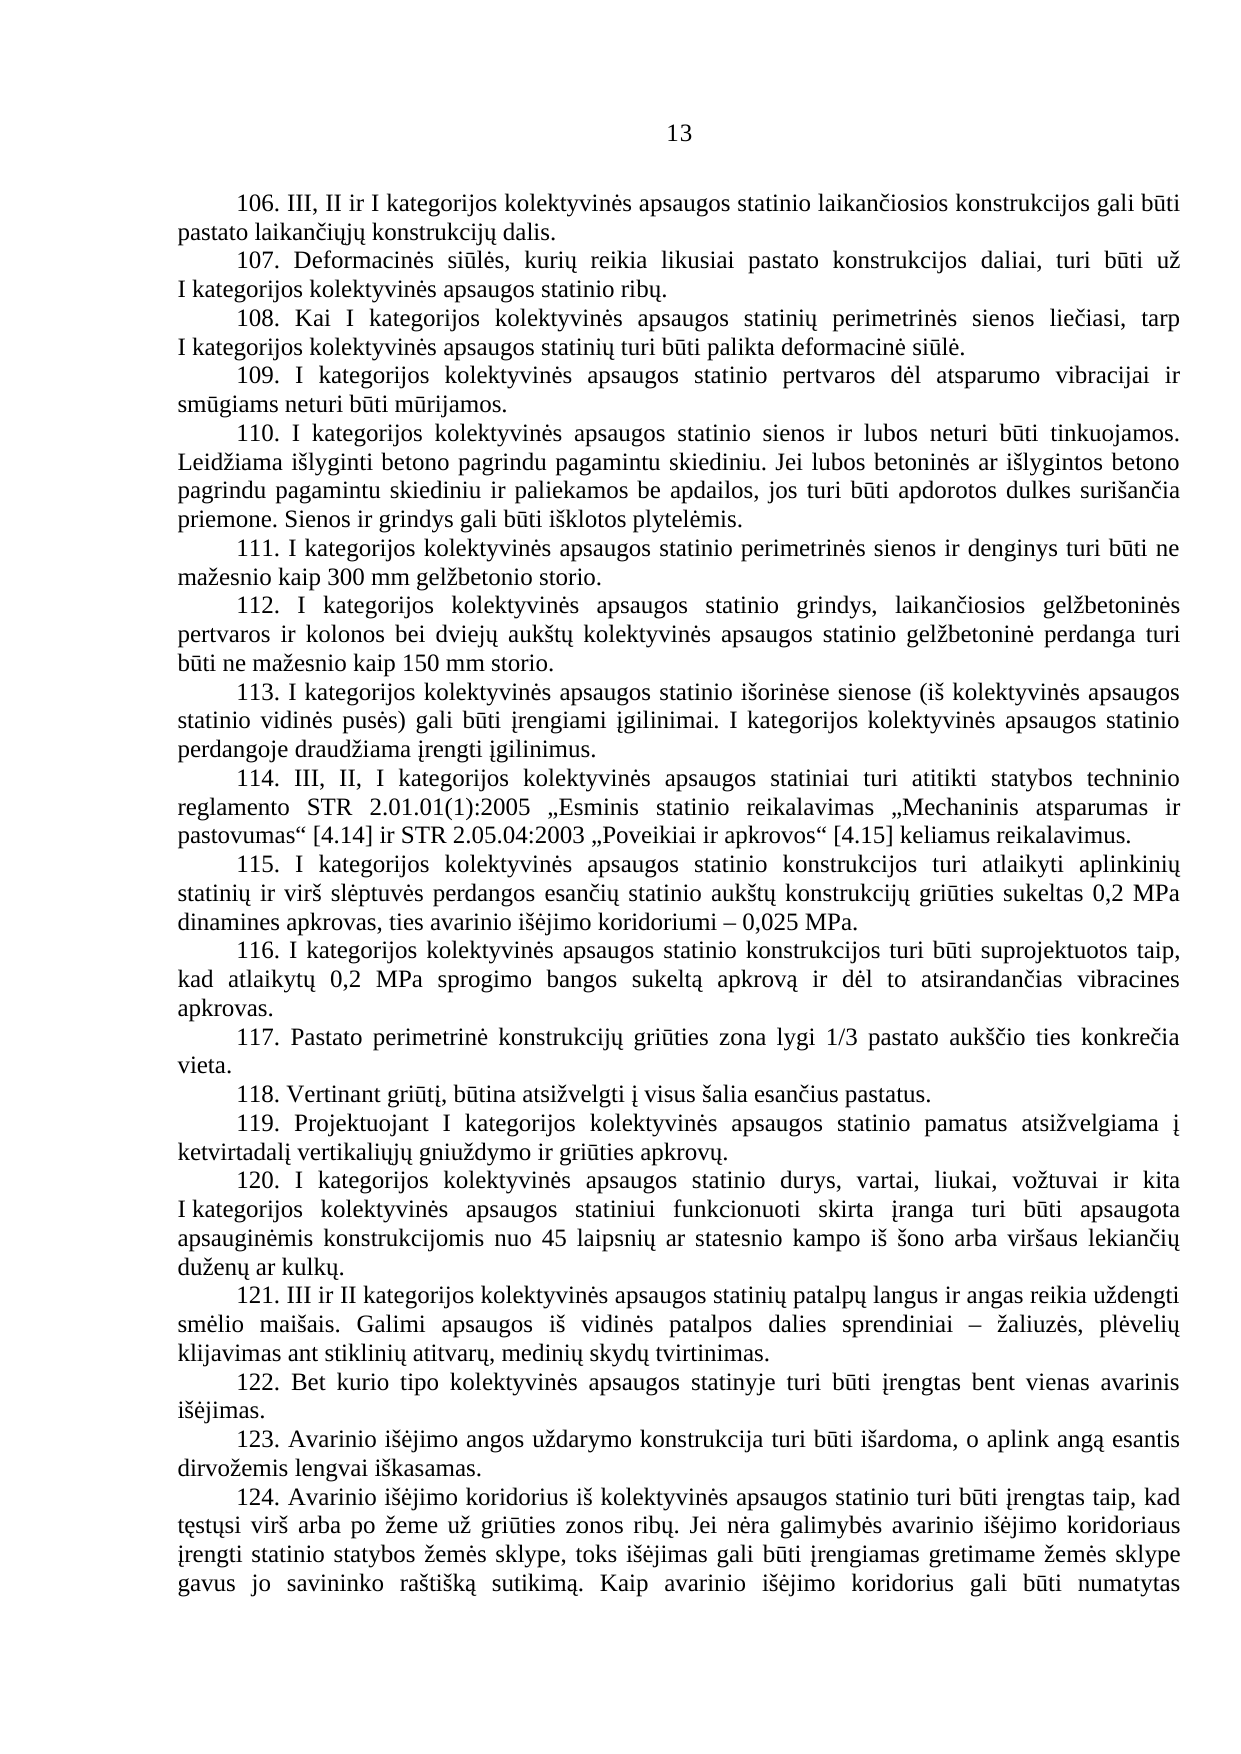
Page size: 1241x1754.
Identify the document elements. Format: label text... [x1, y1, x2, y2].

text 109. I kategorijos kolektyvinės apsaugos statinio pertvaros dėl atsparumo vibracijai ir smūgiams neturi būti mūrijamos. [177, 361, 1181, 418]
text 112. I kategorijos kolektyvinės apsaugos statinio grindys, laikančiosios gelžbetoninės pertvaros ir kolonos bei dviejų aukštų kolektyvinės apsaugos statinio gelžbetoninė perdanga turi būti ne mažesnio kaip 150 mm storio. [177, 591, 1181, 677]
text 118. Vertinant griūtį, būtina atsižvelgti į visus šalia esančius pastatus. [177, 1079, 1181, 1108]
text 121. III ir II kategorijos kolektyvinės apsaugos statinių patalpų langus ir angas reikia uždengti smėlio maišais. Galimi apsaugos iš vidinės patalpos dalies sprendiniai – žaliuzės, plėvelių klijavimas ant stiklinių atitvarų, medinių skydų tvirtinimas. [177, 1281, 1181, 1367]
text 115. I kategorijos kolektyvinės apsaugos statinio konstrukcijos turi atlaikyti aplinkinių statinių ir virš slėptuvės perdangos esančių statinio aukštų konstrukcijų griūties sukeltas 0,2 MPa dinamines apkrovas, ties avarinio išėjimo koridoriumi – 0,025 MPa. [177, 849, 1181, 936]
text 111. I kategorijos kolektyvinės apsaugos statinio perimetrinės sienos ir denginys turi būti ne mažesnio kaip 300 mm gelžbetonio storio. [177, 533, 1181, 591]
text 122. Bet kurio tipo kolektyvinės apsaugos statinyje turi būti įrengtas bent vienas avarinis išėjimas. [177, 1367, 1181, 1424]
text 119. Projektuojant I kategorijos kolektyvinės apsaugos statinio pamatus atsižvelgiama į ketvirtadalį vertikaliųjų gniuždymo ir griūties apkrovų. [177, 1108, 1181, 1166]
text 124. Avarinio išėjimo koridorius iš kolektyvinės apsaugos statinio turi būti įrengtas taip, kad tęstųsi virš arba po žeme už griūties zonos ribų. Jei nėra galimybės avarinio išėjimo koridoriaus įrengti statinio statybos žemės sklype, toks išėjimas gali būti įrengiamas gretimame žemės sklype gavus jo savininko raštišką sutikimą. Kaip avarinio išėjimo koridorius gali būti numatytas [177, 1482, 1181, 1597]
text 116. I kategorijos kolektyvinės apsaugos statinio konstrukcijos turi būti suprojektuotos taip, kad atlaikytų 0,2 MPa sprogimo bangos sukeltą apkrovą ir dėl to atsirandančias vibracines apkrovas. [177, 936, 1181, 1022]
text 120. I kategorijos kolektyvinės apsaugos statinio durys, vartai, liukai, vožtuvai ir kita I kategorijos kolektyvinės apsaugos statiniui funkcionuoti skirta įranga turi būti apsaugota apsauginėmis konstrukcijomis nuo 45 laipsnių ar statesnio kampo iš šono arba viršaus lekiančių duženų ar kulkų. [177, 1166, 1181, 1281]
text 106. III, II ir I kategorijos kolektyvinės apsaugos statinio laikančiosios konstrukcijos gali būti pastato laikančiųjų konstrukcijų dalis. [177, 188, 1181, 246]
text 107. Deformacinės siūlės, kurių reikia likusiai pastato konstrukcijos daliai, turi būti už I kategorijos kolektyvinės apsaugos statinio ribų. [177, 246, 1181, 303]
text 114. III, II, I kategorijos kolektyvinės apsaugos statiniai turi atitikti statybos techninio reglamento STR 2.01.01(1):2005 „Esminis statinio reikalavimas „Mechaninis atsparumas ir pastovumas“ [4.14] ir STR 2.05.04:2003 „Poveikiai ir apkrovos“ [4.15] keliamus reikalavimus. [177, 763, 1181, 849]
text 113. I kategorijos kolektyvinės apsaugos statinio išorinėse sienose (iš kolektyvinės apsaugos statinio vidinės pusės) gali būti įrengiami įgilinimai. I kategorijos kolektyvinės apsaugos statinio perdangoje draudžiama įrengti įgilinimus. [177, 677, 1181, 763]
text 110. I kategorijos kolektyvinės apsaugos statinio sienos ir lubos neturi būti tinkuojamos. Leidžiama išlyginti betono pagrindu pagamintu skiediniu. Jei lubos betoninės ar išlygintos betono pagrindu pagamintu skiediniu ir paliekamos be apdailos, jos turi būti apdorotos dulkes surišančia priemone. Sienos ir grindys gali būti išklotos plytelėmis. [177, 418, 1181, 533]
text 108. Kai I kategorijos kolektyvinės apsaugos statinių perimetrinės sienos liečiasi, tarp I kategorijos kolektyvinės apsaugos statinių turi būti palikta deformacinė siūlė. [177, 303, 1181, 361]
text 117. Pastato perimetrinė konstrukcijų griūties zona lygi 1/3 pastato aukščio ties konkrečia vieta. [177, 1022, 1181, 1079]
text 123. Avarinio išėjimo angos uždarymo konstrukcija turi būti išardoma, o aplink angą esantis dirvožemis lengvai iškasamas. [177, 1424, 1181, 1482]
